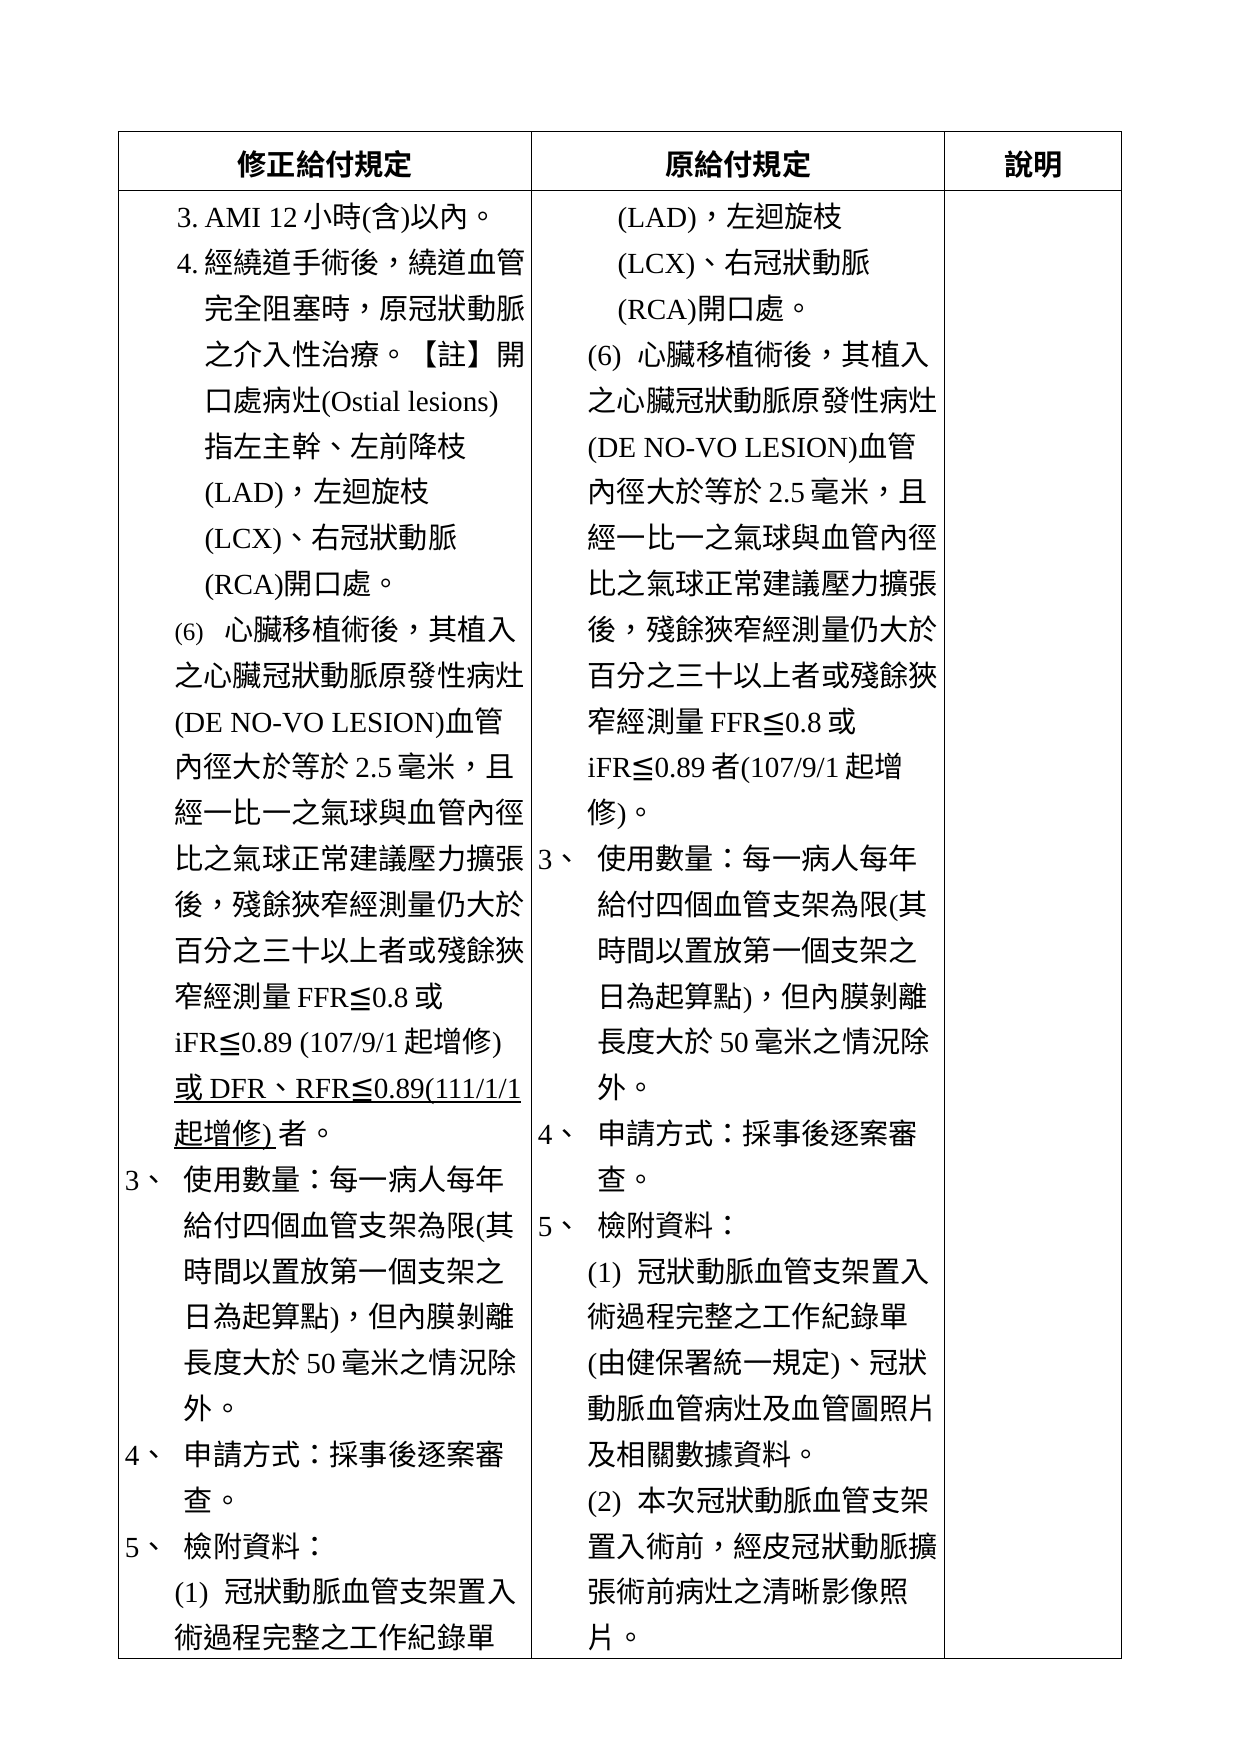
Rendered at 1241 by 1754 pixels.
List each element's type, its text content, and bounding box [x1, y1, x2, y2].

table_cell A213-2N血管支架使用規範及給付規定：(101/10/01起修訂，101/10/01前請見A213-2A)107/9/1起增修 使用規範： 同時設有心臟血管內科及心臟外科兩專科之特約醫院。 需為本局認可並經中華民國心臟學會認可之心臟專科醫師實施。 適應症範圍： 於執行心導管氣球擴張術時(或術後二十四小時內)冠狀血管產生急性阻塞(ACUTE CLO-SURE)或瀕臨急性阻塞狀況者(THREATENED CLOSURE)，後者之診斷要件為需具有下列三個標準之一者： 內膜剝離長度大於十五毫米以上 對比劑在血管外顯影，嚴重度在Type B(含)以上 冠狀動脈病灶血流等級在TIMI2(含)或以下者。 原發性病灶(DE NOVO LE-SION)血管內徑大於等於2.5毫米，且經一比一之氣球與血管內徑比之氣球正常建議壓力擴張後，殘餘狹窄經測量仍大於百分之四十以上或殘餘狹窄經測量FFR≦0.8或iFR≦0.89者(107/9/1起增修)。 經皮冠狀動脈擴張術後，原病灶再發狹窄大於百分之五十之病灶或再發狹窄經測量FFR≦0.8或iFR≦0.89者(107/9/1起增修)。 冠狀動脈繞道手術(CABG)後，繞道血管發生百分之七十以上之狹窄病灶。 特異病灶: 開口處(ostial)病灶『參照【註】』及左主幹幹身病灶且血管內徑大於等於2.75毫米，狹窄大於等於70%或狹窄50-70％且FFR≦0.8或iFR≦0.89者(107/9/1起增修)。 慢性完全阻塞(二個月(含)以上)。 AMI 12小時(含)以內。 經繞道手術後，繞道血管完全阻塞時，原冠狀動脈之介入性治療。【註】開口處病灶(Ostial lesions)指左主幹、左前降枝(LAD)，左迴旋枝(LCX)、右冠狀動脈(RCA)開口處。 心臟移植術後，其植入之心臟冠狀動脈原發性病灶(DE NO-VO LESION)血管內徑大於等於2.5毫米，且經一比一之氣球與血管內徑比之氣球正常建議壓力擴張後，殘餘狹窄經測量仍大於百分之三十以上者或殘餘狹窄經測量FFR≦0.8或iFR≦0.89者(107/9/1起增修)。 使用數量：每一病人每年給付四個血管支架為限(其時間以置放第一個支架之日為起算點)，但內膜剝離長度大於50毫米之情況除外。 申請方式：採事後逐案審查。 檢附資料： 冠狀動脈血管支架置入術過程完整之工作紀錄單(由健保署統一規定)、冠狀動脈血管病灶及血管圖照片及相關數據資料。 本次冠狀動脈血管支架置入術前，經皮冠狀動脈擴張術前病灶之清晰影像照片。 本次冠狀動脈擴張術中使用一比一之氣球與血管比值之氣球擴張後之病灶影像照片。 以第三項適應症置放支架之病例，須檢附第一次經皮冠狀動脈擴張術之完整工作紀錄單及冠狀動脈血管擴張術之術前及術後冠狀血管病灶影像照片。 病灶經測量FFR或iFR者(107/9/1起增修)，須檢附FFR或iFR(107/9/1起增修)工作紀錄單及相關數據報告。 [532, 191, 944, 1658]
table_cell [945, 191, 1121, 1658]
table_cell A213-2N血管支架使用規範及給付規定：(101/10/01起修訂，101/10/01前請見A213-2A)(107/9/1起增修)(111/01/01起增修) 使用規範： 同時設有心臟血管內科及心臟外科兩專科之特約醫院。 需為本局認可並經中華民國心臟學會認可之心臟專科醫師實施。 適應症範圍： 於執行心導管氣球擴張術時(或術後二十四小時內)冠狀血管產生急性阻塞(ACUTE CLO-SURE)或瀕臨急性阻塞狀況者(THREATENED CLOSURE)，後者之診斷要件為需具有下列三個標準之一者： 內膜剝離長度大於十五毫米以上 對比劑在血管外顯影，嚴重度在Type B(含)以上 冠狀動脈病灶血流等級在TIMI2(含)或以下者。 原發性病灶(DE NOVO LE-SION)血管內徑大於等於2.5毫米，且經一比一之氣球與血管內徑比之氣球正常建議壓力擴張後，殘餘狹窄經測量仍大於百分之四十以上或殘餘狹窄經測量FFR≦0.8或iFR≦0.89 (107/9/1起增修)或DFR、RFR≦0.89(111/1/1起增修)者。 經皮冠狀動脈擴張術後，原病灶再發狹窄大於百分之五十之病灶或再發狹窄經測量FFR≦0.8或iFR≦0.89 (107/9/1起增修)或DFR、RFR≦0.89(111/1/1起增修) 者。 冠狀動脈繞道手術(CABG)後，繞道血管發生百分之七十以上之狹窄病灶。 特異病灶: 開口處(ostial)病灶『參照【註】』及左主幹幹身病灶且血管內徑大於等於2.75毫米，狹窄大於等於70%或狹窄50-70％且FFR≦0.8或iFR≦0.89 (107/9/1起增修)或DFR、RFR≦0.89(111/1/1起增修)者。 慢性完全阻塞(二個月(含)以上)。 AMI 12小時(含)以內。 經繞道手術後，繞道血管完全阻塞時，原冠狀動脈之介入性治療。【註】開口處病灶(Ostial lesions)指左主幹、左前降枝(LAD)，左迴旋枝(LCX)、右冠狀動脈(RCA)開口處。 心臟移植術後，其植入之心臟冠狀動脈原發性病灶(DE NO-VO LESION)血管內徑大於等於2.5毫米，且經一比一之氣球與血管內徑比之氣球正常建議壓力擴張後，殘餘狹窄經測量仍大於百分之三十以上者或殘餘狹窄經測量FFR≦0.8或iFR≦0.89 (107/9/1起增修)或DFR、RFR≦0.89(111/1/1起增修) 者。 使用數量：每一病人每年給付四個血管支架為限(其時間以置放第一個支架之日為起算點)，但內膜剝離長度大於50毫米之情況除外。 申請方式：採事後逐案審查。 檢附資料： 冠狀動脈血管支架置入術過程完整之工作紀錄單(由健保署統一規定)、冠狀動脈血管病灶及血管圖照片及相關數據資料。 本次冠狀動脈血管支架置入術前，經皮冠狀動脈擴張術前病灶之清晰影像照片。 本次冠狀動脈擴張術中使用一比一之氣球與血管比值之氣球擴張後之病灶影像照片。 以第三項適應症置放支架之病例，須檢附第一次經皮冠狀動脈擴張術之完整工作紀錄單及冠狀動脈血管擴張術之術前及術後冠狀血管病灶影像照片。 病灶經測量FFR或iFR(107/9/1起增修)或DFR、RFR(111/1/1起增修)者，須檢附FFR或iFR(107/9/1起增修)或DFR、RFR(111/1/1起增修)工作紀錄單及相關數據報告。 [119, 191, 531, 1658]
table_header 說明 [945, 132, 1121, 190]
table_header 原給付規定 [532, 132, 944, 190]
table_header 修正給付規定 [119, 132, 531, 190]
